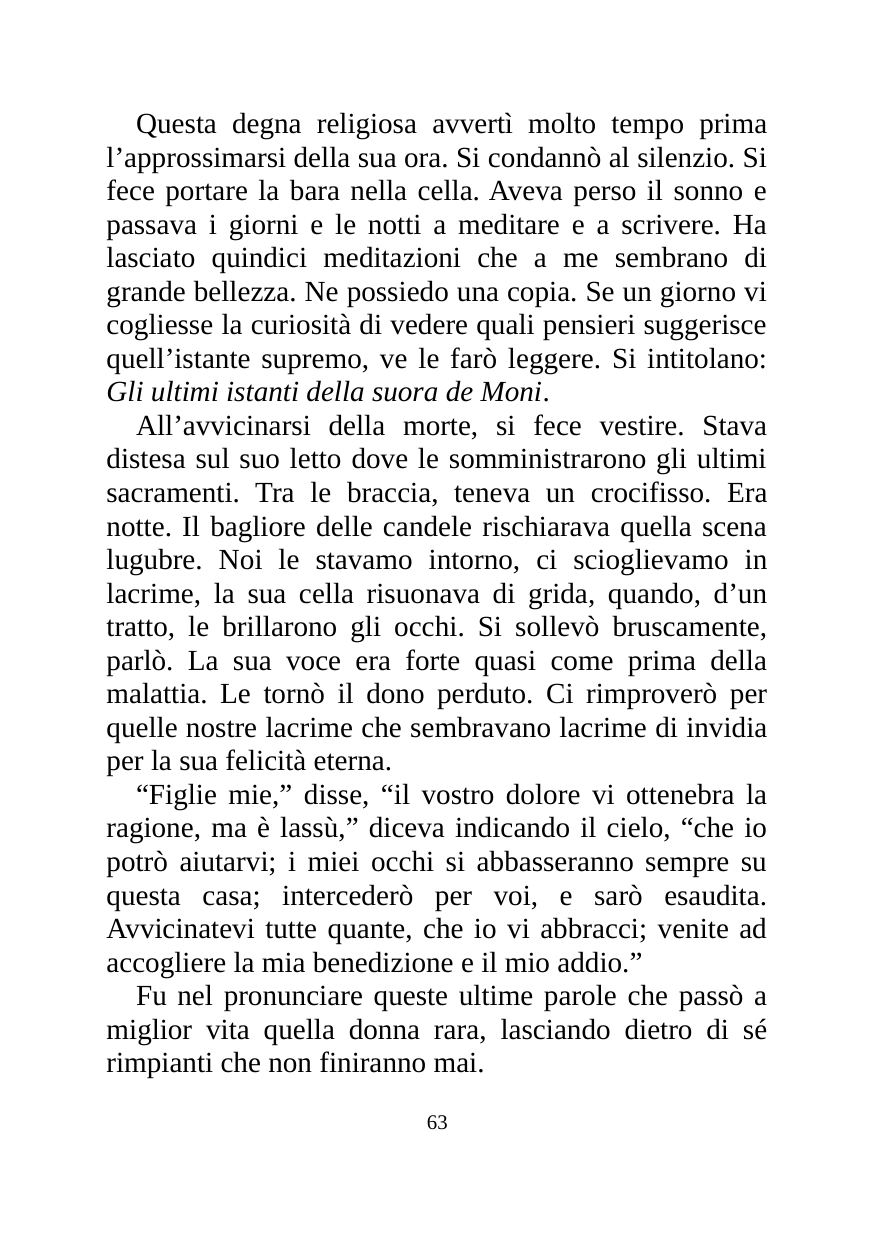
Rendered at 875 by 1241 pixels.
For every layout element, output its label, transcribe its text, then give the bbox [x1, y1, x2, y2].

text Fu nel pronunciare queste ultime parole che passò a miglior vita quella donna rara, lasciando dietro di sé rimpianti che non finiranno mai. [106, 978, 768, 1079]
text “Figlie mie,” disse, “il vostro dolore vi ottenebra la ragione, ma è lassù,” diceva indicando il cielo, “che io potrò aiutarvi; i miei occhi si abbasseranno sempre su questa casa; intercederò per voi, e sarò esaudita. Avvicinatevi tutte quante, che io vi abbracci; venite ad accogliere la mia benedizione e il mio addio.” [106, 777, 768, 978]
text All’avvicinarsi della morte, si fece vestire. Stava distesa sul suo letto dove le somministrarono gli ultimi sacramenti. Tra le braccia, teneva un crocifisso. Era notte. Il bagliore delle candele rischiarava quella scena lugubre. Noi le stavamo intorno, ci scioglievamo in lacrime, la sua cella risuonava di grida, quando, d’un tratto, le brillarono gli occhi. Si sollevò bruscamente, parlò. La sua voce era forte quasi come prima della malattia. Le tornò il dono perduto. Ci rimproverò per quelle nostre lacrime che sembravano lacrime di invidia per la sua felicità eterna. [106, 408, 768, 777]
text Questa degna religiosa avvertì molto tempo prima l’approssimarsi della sua ora. Si condannò al silenzio. Si fece portare la bara nella cella. Aveva perso il sonno e passava i giorni e le notti a meditare e a scrivere. Ha lasciato quindici meditazioni che a me sembrano di grande bellezza. Ne possiedo una copia. Se un giorno vi cogliesse la curiosità di vedere quali pensieri suggerisce quell’istante supremo, ve le farò leggere. Si intitolano: Gli ultimi istanti della suora de Moni. [106, 106, 768, 408]
